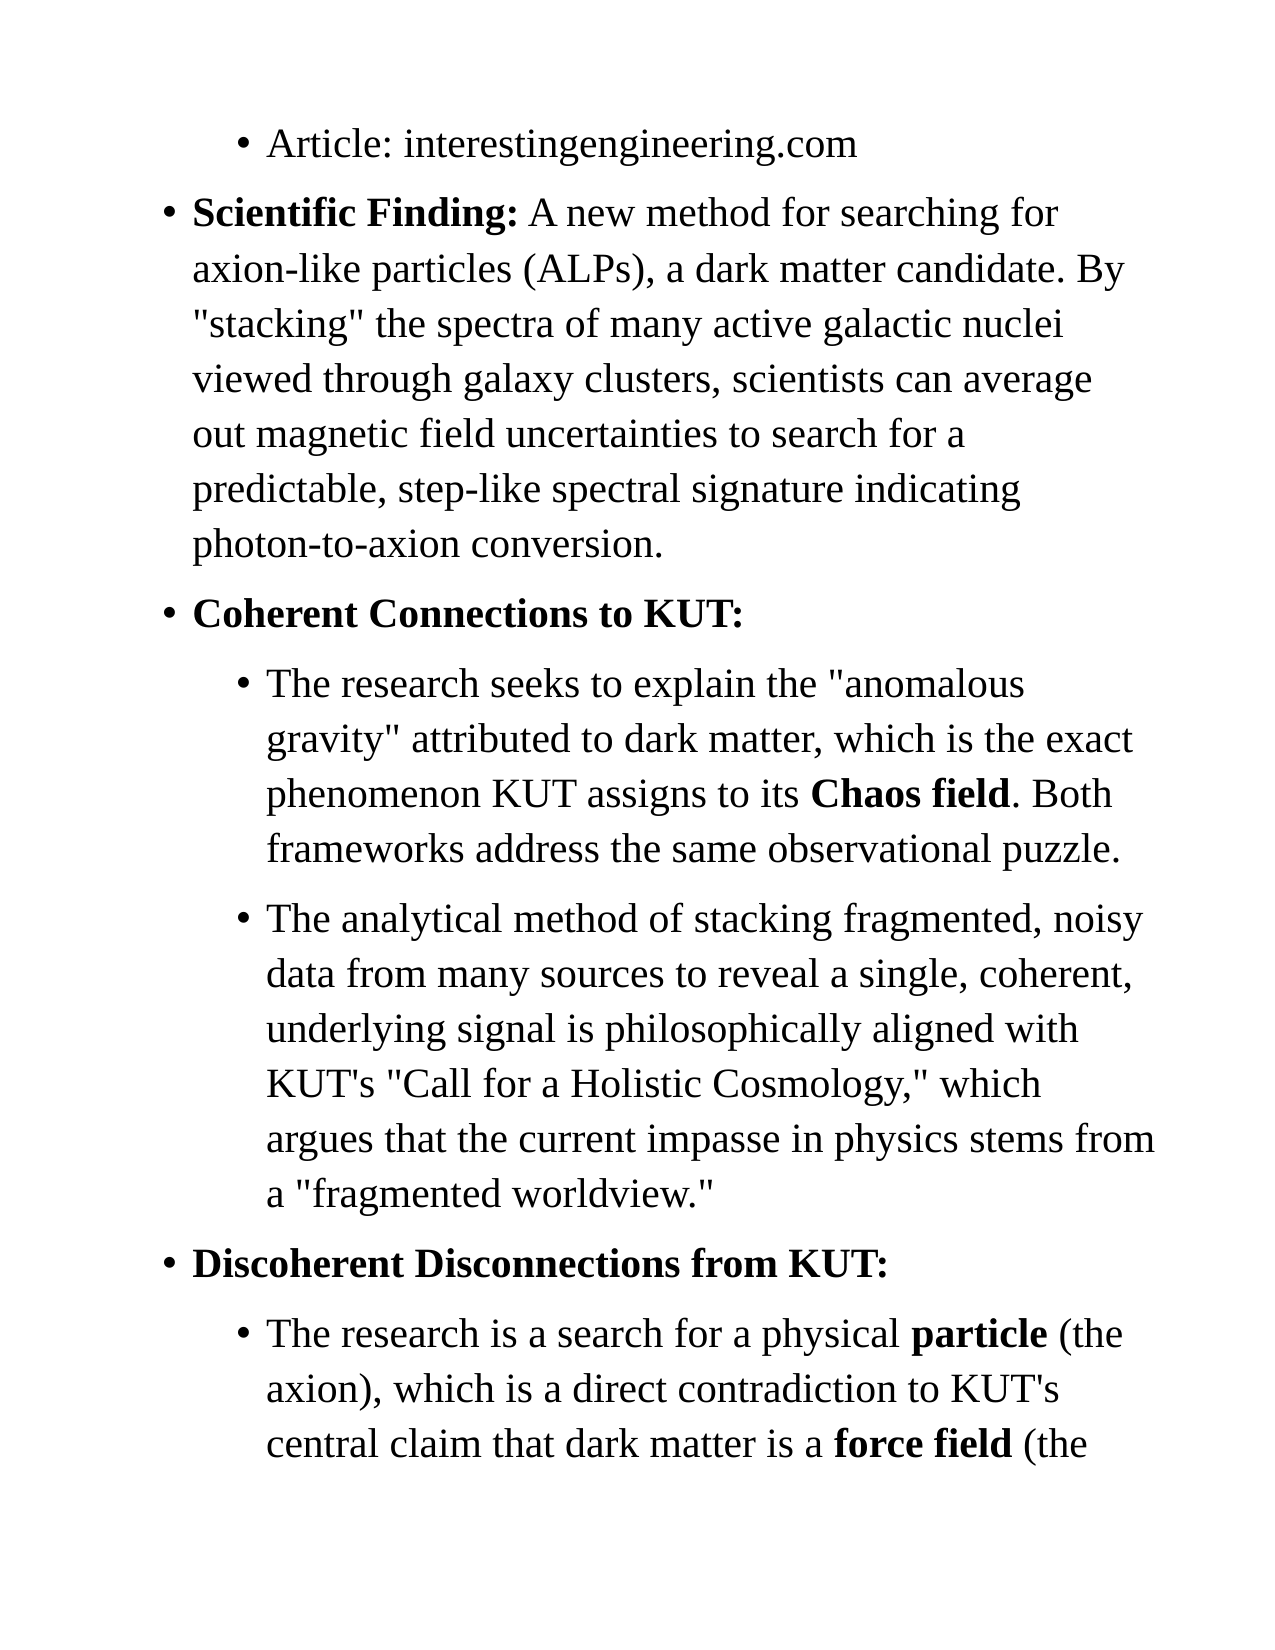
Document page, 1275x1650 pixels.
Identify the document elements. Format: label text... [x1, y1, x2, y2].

list Article: interestingengineering.com [236, 118, 1157, 166]
list Discoherent Disconnections from KUT: [162, 1238, 1157, 1287]
list The analytical method of stacking fragmented, noisy data from many sources to reveal a single, coherent, underlying signal is philosophically aligned with KUT's "Call for a Holistic Cosmology," which argues that the current impasse in physics stems from a "fragmented worldview." [236, 893, 1157, 1217]
list Scientific Finding: A new method for searching for axion-like particles (ALPs), a dark matter candidate. By "stacking" the spectra of many active galactic nuclei viewed through galaxy clusters, scientists can average out magnetic field uncertainties to search for a predictable, step-like spectral signature indicating photon-to-axion conversion. [162, 188, 1157, 567]
list The research is a search for a physical particle (the axion), which is a direct contradiction to KUT's central claim that dark matter is a force field (the [236, 1308, 1157, 1467]
list Coherent Connections to KUT: [162, 588, 1157, 636]
list The research seeks to explain the "anomalous gravity" attributed to dark matter, which is the exact phenomenon KUT assigns to its Chaos field. Both frameworks address the same observational puzzle. [236, 658, 1157, 871]
